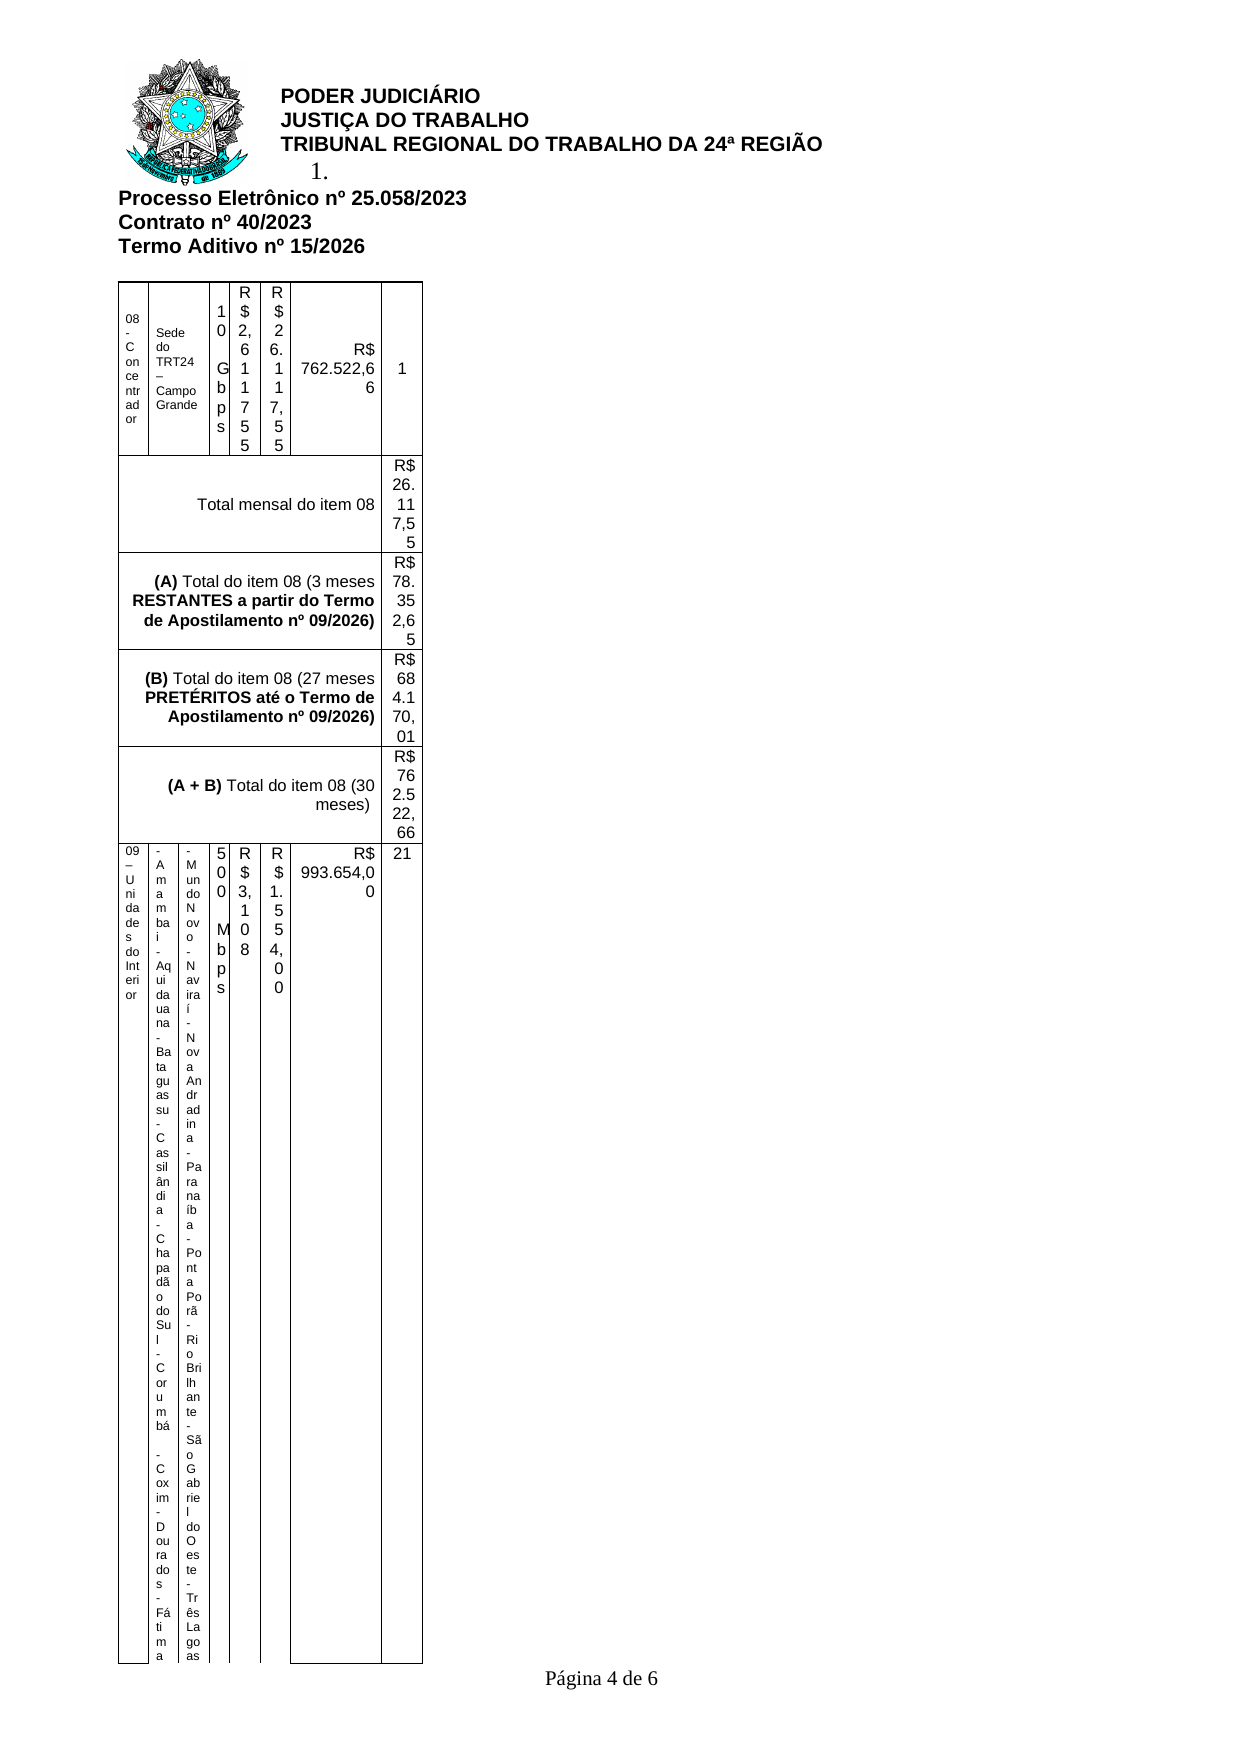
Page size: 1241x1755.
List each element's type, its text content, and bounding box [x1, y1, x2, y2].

table_cell [575, 552, 747, 649]
table_cell R$ 26.117,55 [261, 283, 290, 455]
table_cell R$ 78.352,65 [382, 553, 422, 649]
table_cell [919, 843, 1122, 1663]
table_cell 21 [382, 844, 422, 1663]
table_cell R$ 684.170,01 [382, 650, 422, 746]
table_cell [747, 746, 919, 842]
table_cell [919, 455, 1122, 552]
table_cell [423, 746, 574, 842]
table_cell - Mundo Novo - Naviraí - Nova Andradina - Paranaíba - Ponta Porã - Rio Brilhante - São Gabriel do Oeste - Três Lagoas [179, 844, 209, 1663]
table_cell R$ 1.554,00 [261, 844, 290, 1663]
table_cell [919, 281, 1122, 455]
table_cell [575, 843, 747, 1663]
table_cell [423, 455, 574, 552]
table_cell [575, 746, 747, 842]
table_cell [747, 649, 919, 746]
table_cell 08 - Concentrador [119, 283, 148, 455]
table_cell 500 Mbps [210, 844, 229, 1663]
table_cell Total mensal do item 08 [119, 456, 381, 552]
table_cell R$ 993.654,00 [291, 844, 381, 1663]
table_cell [575, 281, 747, 455]
table_cell R$ 3,108 [230, 844, 260, 1663]
table_cell [747, 552, 919, 649]
table_cell 1 [382, 283, 422, 455]
table_cell R$ 2,611755 [230, 283, 260, 455]
table_cell [575, 649, 747, 746]
table_cell [919, 552, 1122, 649]
table_cell R$ 762.522,66 [291, 283, 381, 455]
table_cell [423, 281, 574, 455]
table_cell [575, 455, 747, 552]
table_cell [919, 746, 1122, 842]
table_cell [423, 843, 574, 1663]
table_cell (A + B) Total do item 08 (30 meses) [119, 747, 381, 842]
table_cell [747, 843, 919, 1663]
table_cell [423, 649, 574, 746]
table_cell [919, 649, 1122, 746]
table_cell (B) Total do item 08 (27 meses PRETÉRITOS até o Termo de Apostilamento nº 09/2026) [119, 650, 381, 746]
table_cell (A) Total do item 08 (3 meses RESTANTES a partir do Termo de Apostilamento nº 09/2026) [119, 553, 381, 649]
table_cell [747, 455, 919, 552]
table_cell R$ 26.117,55 [382, 456, 422, 552]
table_cell 09 – Unidades do Interior [119, 844, 148, 1663]
table_cell [747, 281, 919, 455]
table_cell [423, 552, 574, 649]
table_cell - Amambai - Aquidauana - Bataguassu - Cassilândia - Chapadão do Sul - Corumbá - Coxim - Dourados - Fátima [149, 844, 178, 1663]
table_cell Sede do TRT24 – Campo Grande [149, 283, 209, 455]
table_cell 10 Gbps [210, 283, 229, 455]
table_cell R$ 762.522,66 [382, 747, 422, 842]
